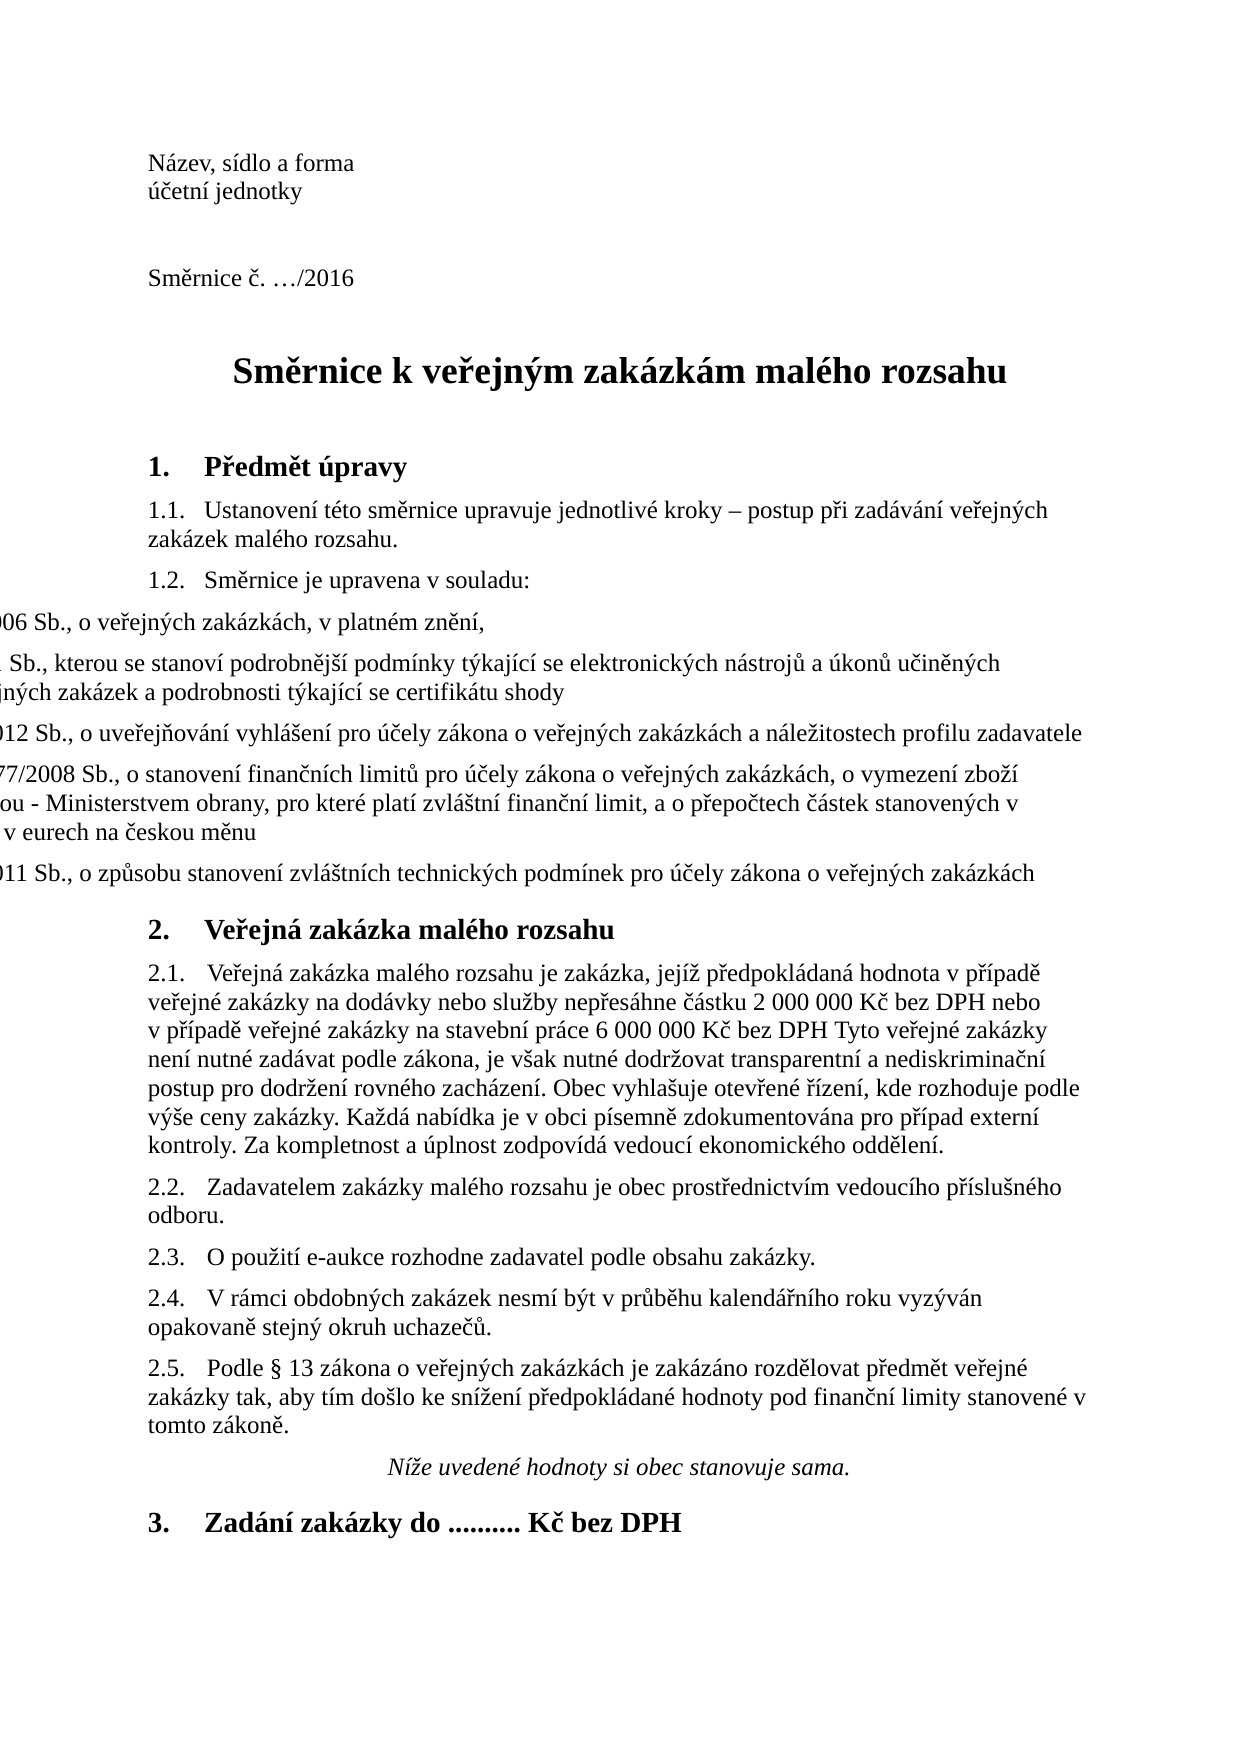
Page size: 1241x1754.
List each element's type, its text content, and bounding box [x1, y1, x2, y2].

list S nařízením vlády č. 77/2008 Sb., o stanovení finančních limitů pro účely zákona o veřejných zakázkách, o vymezení zboží pořizovaného Českou republikou - Ministerstvem obrany, pro které platí zvláštní finanční limit, a o přepočtech částek stanovených v zákoně o veřejných zakázkách v eurech na českou měnu [0, 759, 1092, 846]
text Níže uvedené hodnoty si obec stanovuje sama. [148, 1452, 1092, 1480]
list Podle § 13 zákona o veřejných zakázkách je zakázáno rozdělovat předmět veřejné zakázky tak, aby tím došlo ke snížení předpokládané hodnoty pod finanční limity stanovené v tomto zákoně. [148, 1353, 1092, 1439]
list Zadavatelem zakázky malého rozsahu je obec prostřednictvím vedoucího příslušného odboru. [148, 1172, 1092, 1229]
list Se zákonem č. 137/2006 Sb., o veřejných zakázkách, v platném znění, [0, 607, 1092, 636]
list O použití e-aukce rozhodne zadavatel podle obsahu zakázky. [148, 1242, 1092, 1270]
list S vyhláškou č. 9/2011 Sb., kterou se stanoví podrobnější podmínky týkající se elektronických nástrojů a úkonů učiněných elektronicky při zadávání veřejných zakázek a podrobnosti týkající se certifikátu shody [0, 648, 1092, 706]
list Veřejná zakázka malého rozsahu [148, 912, 1092, 945]
list Veřejná zakázka malého rozsahu je zakázka, jejíž předpokládaná hodnota v případě veřejné zakázky na dodávky nebo služby nepřesáhne částku 2 000 000 Kč bez DPH nebo v případě veřejné zakázky na stavební práce 6 000 000 Kč bez DPH Tyto veřejné zakázky není nutné zadávat podle zákona, je však nutné dodržovat transparentní a nediskriminační postup pro dodržení rovného zacházení. Obec vyhlašuje otevřené řízení, kde rozhoduje podle výše ceny zakázky. Každá nabídka je v obci písemně zdokumentována pro případ externí kontroly. Za kompletnost a úplnost zodpovídá vedoucí ekonomického oddělení. [148, 958, 1092, 1159]
text účetní jednotky [148, 176, 1092, 205]
text Název, sídlo a forma [148, 148, 1092, 176]
subtitle Směrnice k veřejným zakázkám malého rozsahu [148, 349, 1092, 392]
list S vyhláškou č. 133/2012 Sb., o uveřejňování vyhlášení pro účely zákona o veřejných zakázkách a náležitostech profilu zadavatele [0, 718, 1092, 747]
list Směrnice je upravena v souladu: [148, 566, 1092, 594]
list V rámci obdobných zakázek nesmí být v průběhu kalendářního roku vyzýván opakovaně stejný okruh uchazečů. [148, 1283, 1092, 1340]
list S vyhláškou č. 162/2011 Sb., o způsobu stanovení zvláštních technických podmínek pro účely zákona o veřejných zakázkách [0, 858, 1092, 887]
list Zadání zakázky do .......... Kč bez DPH [148, 1505, 1092, 1539]
text Směrnice č. …/2016 [148, 263, 1092, 291]
list Ustanovení této směrnice upravuje jednotlivé kroky – postup při zadávání veřejných zakázek malého rozsahu. [148, 496, 1092, 553]
list Předmět úpravy [148, 449, 1092, 483]
